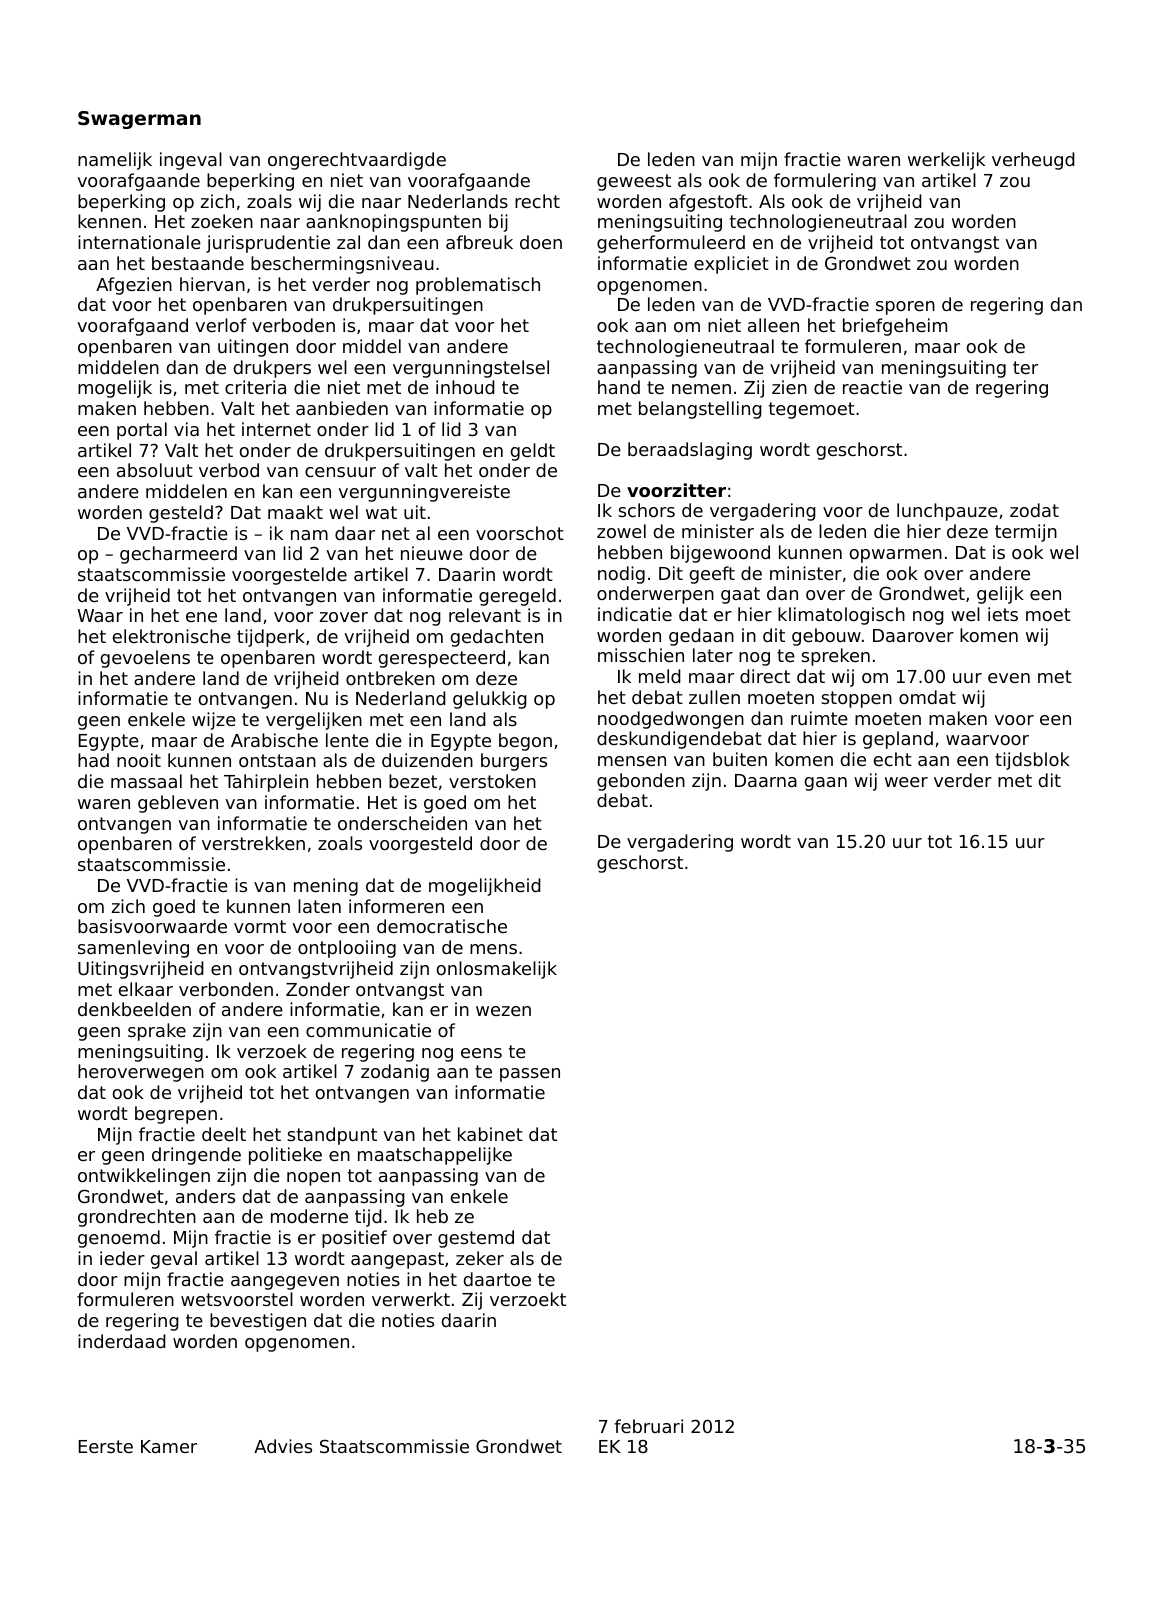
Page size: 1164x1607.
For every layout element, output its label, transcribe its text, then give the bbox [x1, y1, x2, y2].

text De leden van de VVD-fractie sporen de regering dan ook aan om niet alleen het briefgeheim technologieneutraal te formuleren, maar ook de aanpassing van de vrijheid van meningsuiting ter hand te nemen. Zij zien de reactie van de regering met belangstelling tegemoet. [596, 295, 1087, 420]
text namelijk ingeval van ongerechtvaardigde voorafgaande beperking en niet van voorafgaande beperking op zich, zoals wij die naar Nederlands recht kennen. Het zoeken naar aanknopingspunten bij internationale jurisprudentie zal dan een afbreuk doen aan het bestaande beschermingsniveau. [77, 150, 567, 274]
text Afgezien hiervan, is het verder nog problematisch dat voor het openbaren van drukpersuitingen voorafgaand verlof verboden is, maar dat voor het openbaren van uitingen door middel van andere middelen dan de drukpers wel een vergunningstelsel mogelijk is, met criteria die niet met de inhoud te maken hebben. Valt het aanbieden van informatie op een portal via het internet onder lid 1 of lid 3 van artikel 7? Valt het onder de drukpersuitingen en geldt een absoluut verbod van censuur of valt het onder de andere middelen en kan een vergunningvereiste worden gesteld? Dat maakt wel wat uit. [77, 274, 567, 523]
text De voorzitter: [596, 480, 1087, 501]
text De leden van mijn fractie waren werkelijk verheugd geweest als ook de formulering van artikel 7 zou worden afgestoft. Als ook de vrijheid van meningsuiting technologieneutraal zou worden geherformuleerd en de vrijheid tot ontvangst van informatie expliciet in de Grondwet zou worden opgenomen. [596, 150, 1087, 295]
text De VVD-fractie is van mening dat de mogelijkheid om zich goed te kunnen laten informeren een basisvoorwaarde vormt voor een democratische samenleving en voor de ontplooiing van de mens. Uitingsvrijheid en ontvangstvrijheid zijn onlosmakelijk met elkaar verbonden. Zonder ontvangst van denkbeelden of andere informatie, kan er in wezen geen sprake zijn van een communicatie of meningsuiting. Ik verzoek de regering nog eens te heroverwegen om ook artikel 7 zodanig aan te passen dat ook de vrijheid tot het ontvangen van informatie wordt begrepen. [77, 876, 567, 1124]
text De beraadslaging wordt geschorst. [596, 440, 1087, 460]
text Ik schors de vergadering voor de lunchpauze, zodat zowel de minister als de leden die hier deze termijn hebben bijgewoond kunnen opwarmen. Dat is ook wel nodig. Dit geeft de minister, die ook over andere onderwerpen gaat dan over de Grondwet, gelijk een indicatie dat er hier klimatologisch nog wel iets moet worden gedaan in dit gebouw. Daarover komen wij misschien later nog te spreken. [596, 501, 1087, 667]
text Mijn fractie deelt het standpunt van het kabinet dat er geen dringende politieke en maatschappelijke ontwikkelingen zijn die nopen tot aanpassing van de Grondwet, anders dat de aanpassing van enkele grondrechten aan de moderne tijd. Ik heb ze genoemd. Mijn fractie is er positief over gestemd dat in ieder geval artikel 13 wordt aangepast, zeker als de door mijn fractie aangegeven noties in het daartoe te formuleren wetsvoorstel worden verwerkt. Zij verzoekt de regering te bevestigen dat die noties daarin inderdaad worden opgenomen. [77, 1124, 567, 1352]
text Ik meld maar direct dat wij om 17.00 uur even met het debat zullen moeten stoppen omdat wij noodgedwongen dan ruimte moeten maken voor een deskundigendebat dat hier is gepland, waarvoor mensen van buiten komen die echt aan een tijdsblok gebonden zijn. Daarna gaan wij weer verder met dit debat. [596, 667, 1087, 812]
text De VVD-fractie is – ik nam daar net al een voorschot op – gecharmeerd van lid 2 van het nieuwe door de staatscommissie voorgestelde artikel 7. Daarin wordt de vrijheid tot het ontvangen van informatie geregeld. Waar in het ene land, voor zover dat nog relevant is in het elektronische tijdperk, de vrijheid om gedachten of gevoelens te openbaren wordt gerespecteerd, kan in het andere land de vrijheid ontbreken om deze informatie te ontvangen. Nu is Nederland gelukkig op geen enkele wijze te vergelijken met een land als Egypte, maar de Arabische lente die in Egypte begon, had nooit kunnen ontstaan als de duizenden burgers die massaal het Tahirplein hebben bezet, verstoken waren gebleven van informatie. Het is goed om het ontvangen van informatie te onderscheiden van het openbaren of verstrekken, zoals voorgesteld door de staatscommissie. [77, 523, 567, 876]
text De vergadering wordt van 15.20 uur tot 16.15 uur geschorst. [596, 832, 1087, 873]
